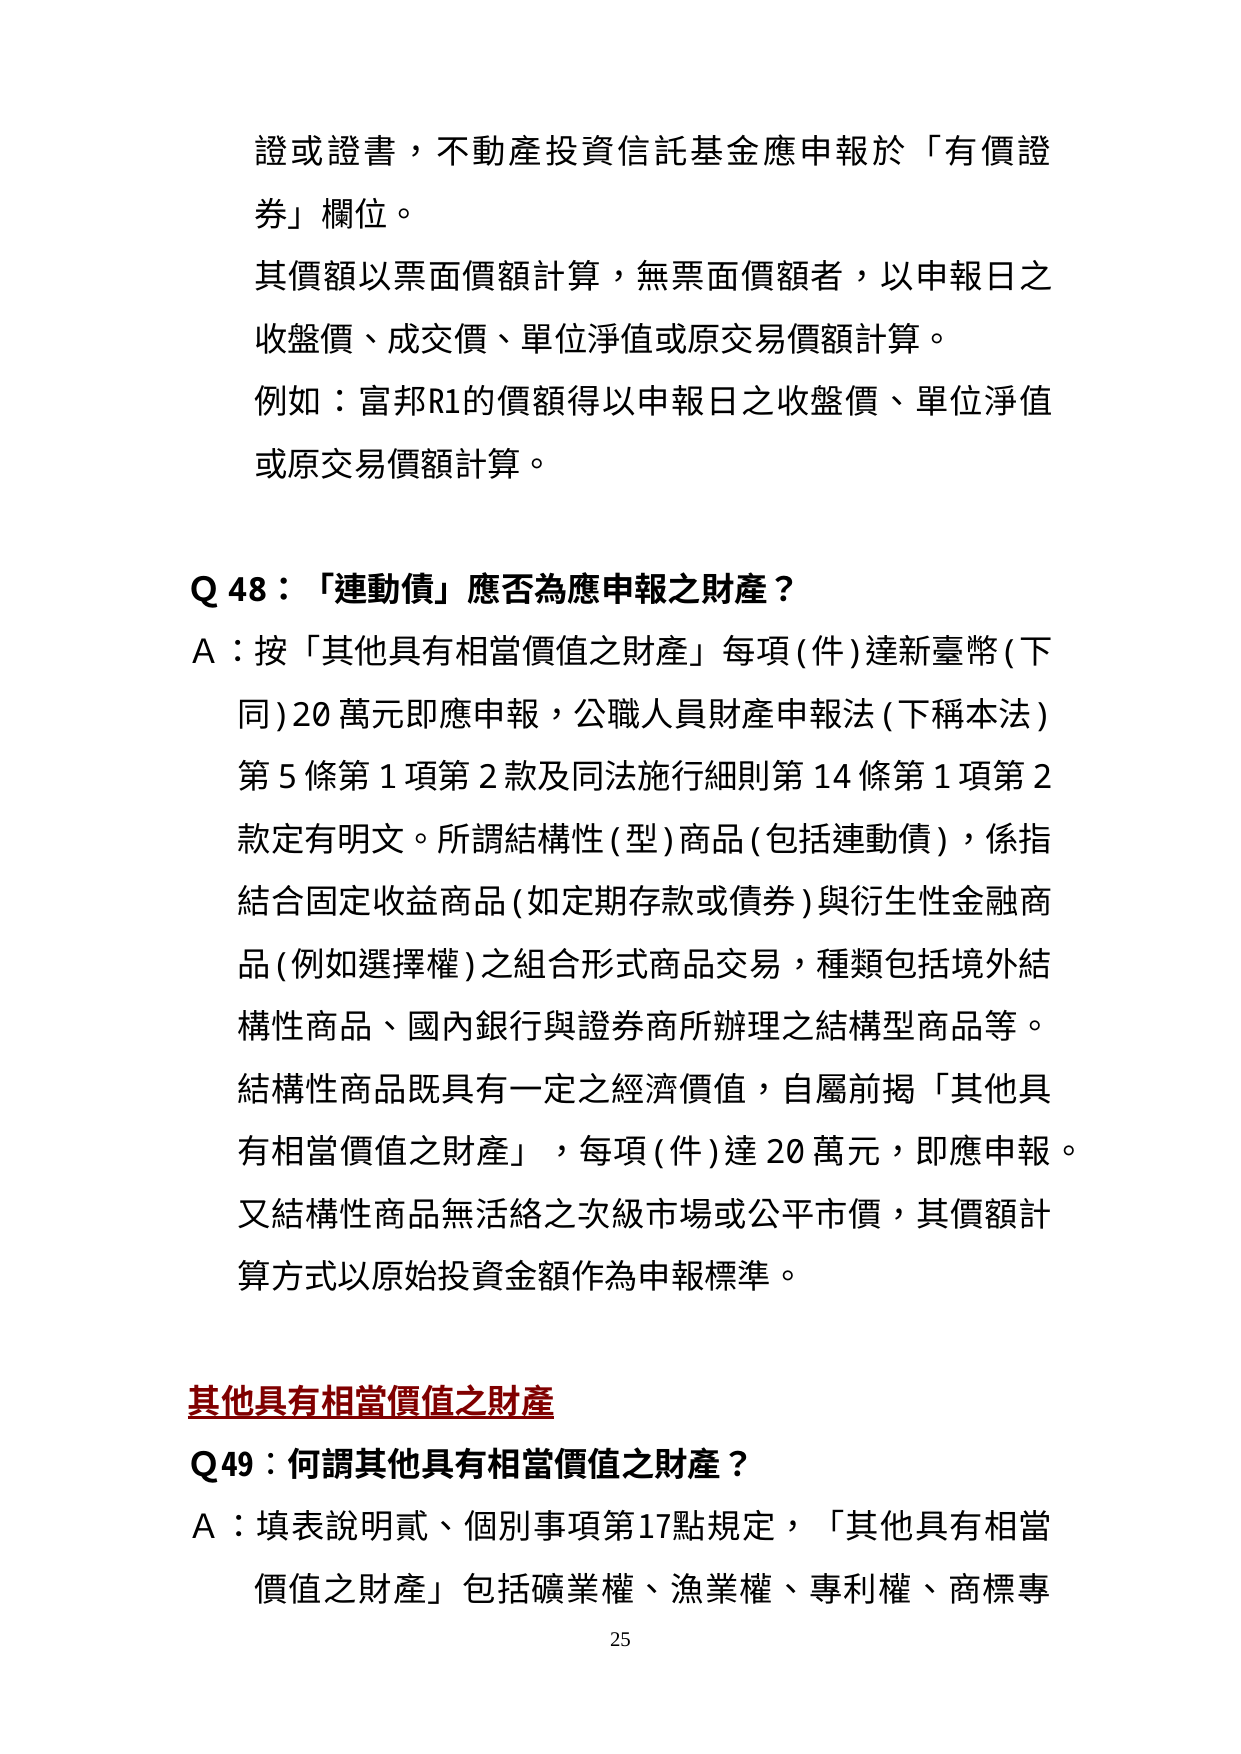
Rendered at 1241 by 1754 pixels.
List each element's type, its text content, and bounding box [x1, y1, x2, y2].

text 例如：富邦R1的價額得以申報日之收盤價、單位淨值或原交易價額計算。 [254, 358, 1053, 483]
text Ｑ48：「連動債」應否為應申報之財產？ [187, 545, 1053, 608]
text 證或證書，不動產投資信託基金應申報於「有價證券」欄位。 [187, 108, 1053, 233]
text Ｑ49：何謂其他具有相當價值之財產？ [187, 1420, 1053, 1483]
text Ａ：按「其他具有相當價值之財產」每項(件)達新臺幣(下同)20萬元即應申報，公職人員財產申報法(下稱本法)第5條第1項第2款及同法施行細則第14條第1項第2款定有明文。所謂結構性(型)商品(包括連動債)，係指結合固定收益商品(如定期存款或債券)與衍生性金融商品(例如選擇權)之組合形式商品交易，種類包括境外結構性商品、國內銀行與證券商所辦理之結構型商品等。結構性商品既具有一定之經濟價值，自屬前揭「其他具有相當價值之財產」，每項(件)達20萬元，即應申報。又結構性商品無活絡之次級市場或公平市價，其價額計算方式以原始投資金額作為申報標準。 [187, 608, 1053, 1295]
text 其價額以票面價額計算，無票面價額者，以申報日之收盤價、成交價、單位淨值或原交易價額計算。 [254, 233, 1053, 358]
text Ａ：填表說明貳、個別事項第17點規定，「其他具有相當價值之財產」包括礦業權、漁業權、專利權、商標專 [187, 1483, 1053, 1608]
text 其他具有相當價值之財產 [187, 1358, 1053, 1420]
